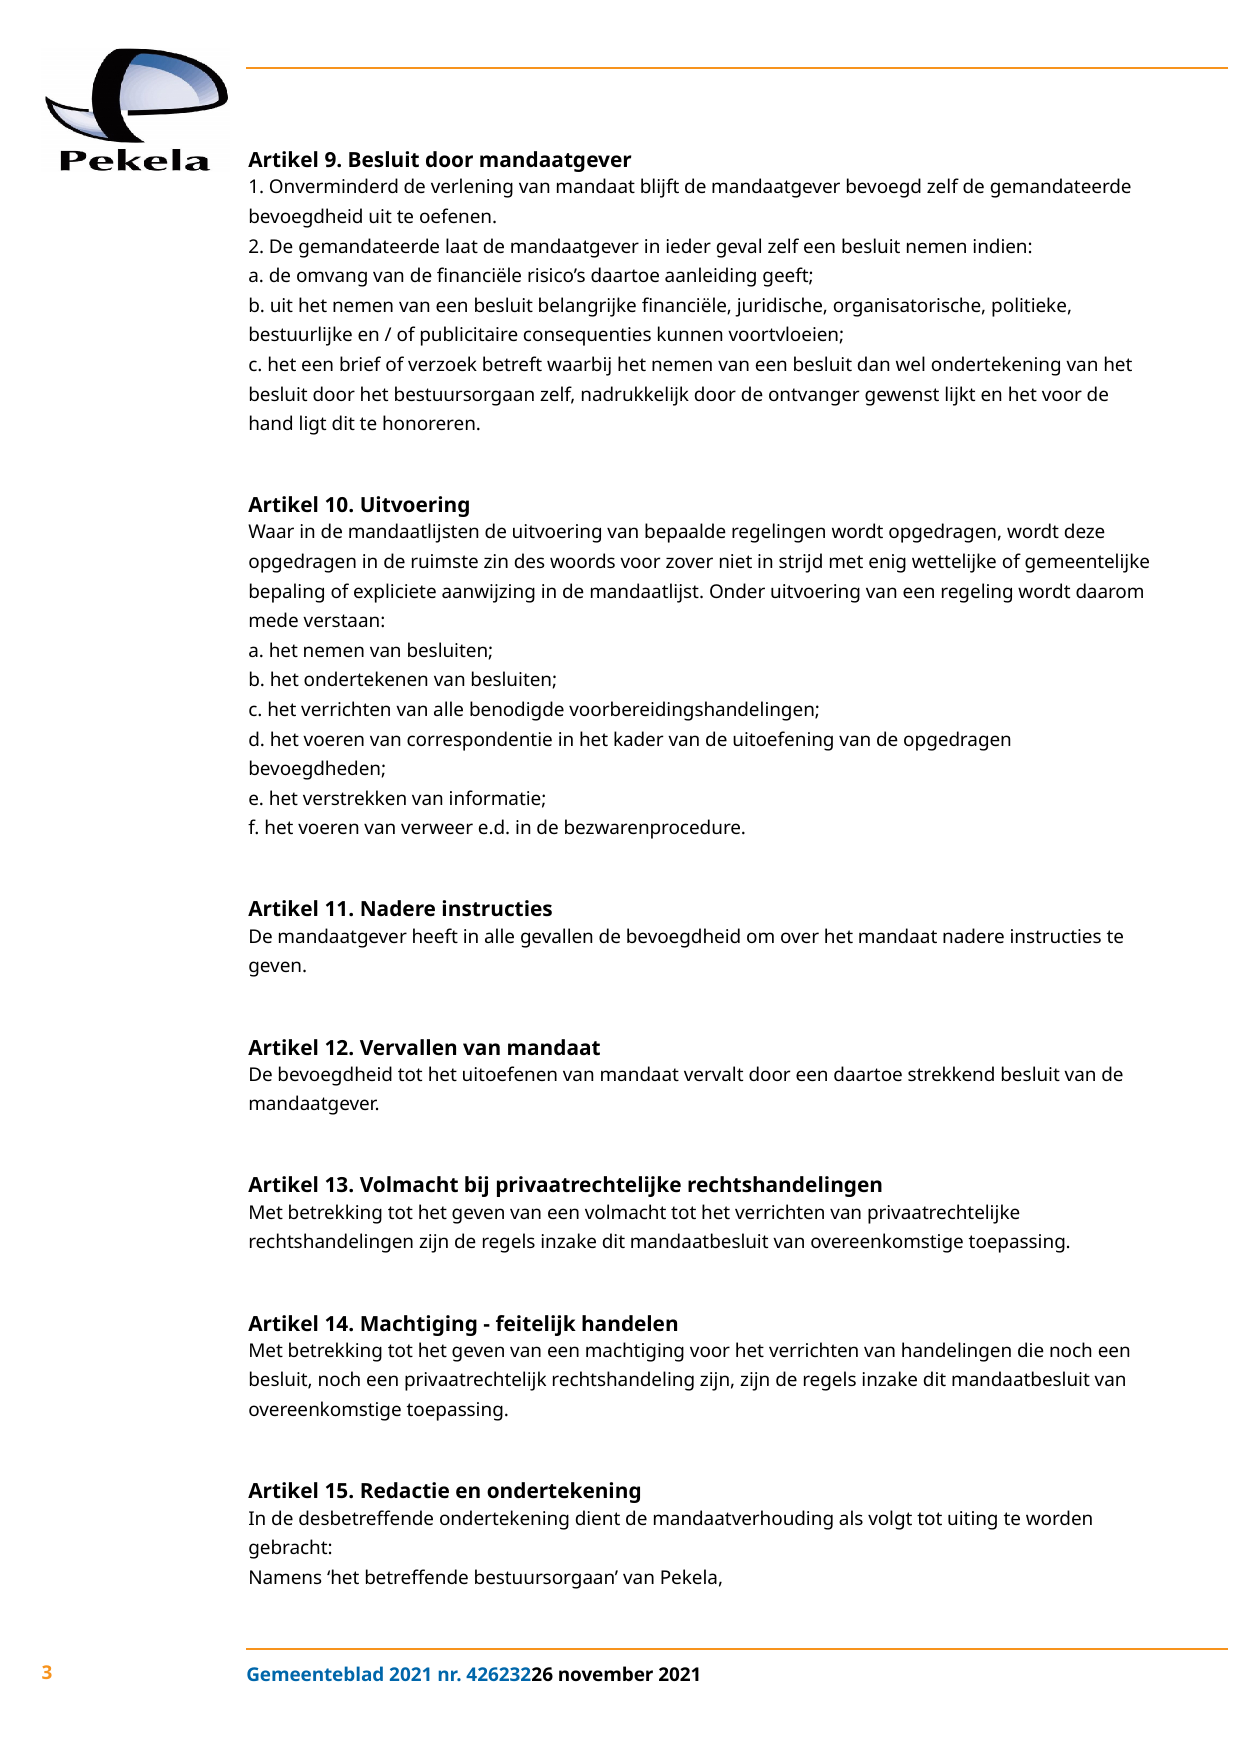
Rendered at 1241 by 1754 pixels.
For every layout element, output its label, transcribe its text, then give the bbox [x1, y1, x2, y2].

text Waar in de mandaatlijsten de uitvoering van bepaalde regelingen wordt opgedragen, wordt deze opgedragen in de ruimste zin des woords voor zover niet in strijd met enig wettelijke of gemeentelijke bepaling of expliciete aanwijzing in de mandaatlijst. Onder uitvoering van een regeling wordt daarom mede verstaan: [248, 519, 1152, 633]
text De mandaatgever heeft in alle gevallen de bevoegdheid om over het mandaat nadere instructies te geven. [248, 923, 1152, 978]
text Met betrekking tot het geven van een machtiging voor het verrichten van handelingen die noch een besluit, noch een privaatrechtelijk rechtshandeling zijn, zijn de regels inzake dit mandaatbesluit van overeenkomstige toepassing. [248, 1337, 1152, 1422]
text 1. Onverminderd de verlening van mandaat blijft de mandaatgever bevoegd zelf de gemandateerde bevoegdheid uit te oefenen. [248, 174, 1152, 229]
text f. het voeren van verweer e.d. in de bezwarenprocedure. [248, 814, 1152, 840]
text Artikel 10. Uitvoering [248, 490, 1152, 519]
text Artikel 15. Redactie en ondertekening [248, 1476, 1152, 1505]
text In de desbetreffende ondertekening dient de mandaatverhouding als volgt tot uiting te worden gebracht: [248, 1505, 1152, 1560]
text Artikel 11. Nadere instructies [248, 894, 1152, 923]
text Artikel 13. Volmacht bij privaatrechtelijke rechtshandelingen [248, 1171, 1152, 1199]
text De bevoegdheid tot het uitoefenen van mandaat vervalt door een daartoe strekkend besluit van de mandaatgever. [248, 1061, 1152, 1116]
text Artikel 14. Machtiging - feitelijk handelen [248, 1309, 1152, 1337]
text Met betrekking tot het geven van een volmacht tot het verrichten van privaatrechtelijke rechtshandelingen zijn de regels inzake dit mandaatbesluit van overeenkomstige toepassing. [248, 1199, 1152, 1254]
text a. het nemen van besluiten; [248, 637, 1152, 663]
text c. het verrichten van alle benodigde voorbereidingshandelingen; [248, 696, 1152, 722]
text e. het verstrekken van informatie; [248, 785, 1152, 811]
text d. het voeren van correspondentie in het kader van de uitoefening van de opgedragen bevoegdheden; [248, 726, 1152, 781]
text c. het een brief of verzoek betreft waarbij het nemen van een besluit dan wel ondertekening van het besluit door het bestuursorgaan zelf, nadrukkelijk door de ontvanger gewenst lijkt en het voor de hand ligt dit te honoreren. [248, 351, 1152, 436]
text 2. De gemandateerde laat de mandaatgever in ieder geval zelf een besluit nemen indien: [248, 233, 1152, 258]
text Artikel 12. Vervallen van mandaat [248, 1033, 1152, 1061]
text b. uit het nemen van een besluit belangrijke financiële, juridische, organisatorische, politieke, bestuurlijke en / of publicitaire consequenties kunnen voortvloeien; [248, 292, 1152, 347]
text b. het ondertekenen van besluiten; [248, 667, 1152, 692]
picture [41, 47, 231, 172]
text a. de omvang van de financiële risico’s daartoe aanleiding geeft; [248, 262, 1152, 288]
text Namens ‘het betreffende bestuursorgaan’ van Pekela, [248, 1564, 1152, 1589]
text Artikel 9. Besluit door mandaatgever [248, 145, 1152, 174]
